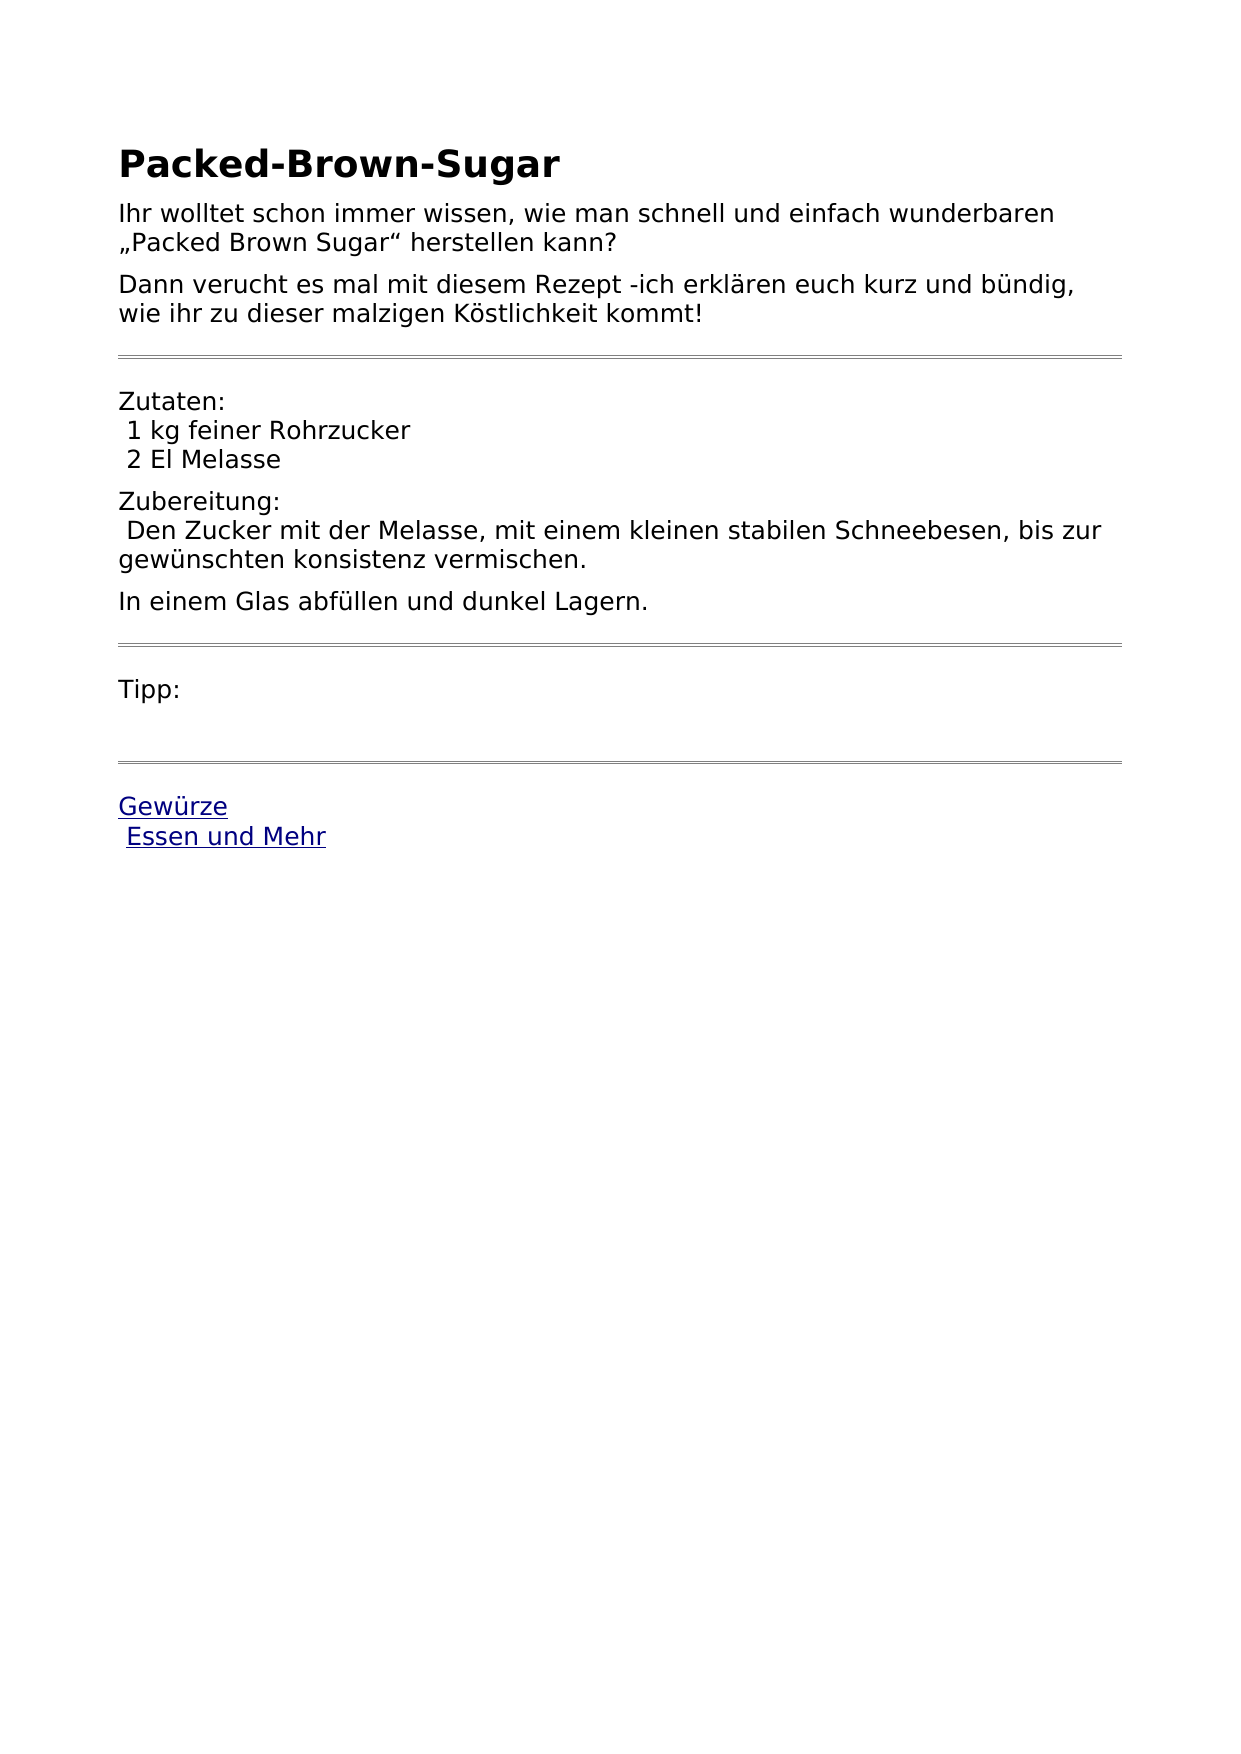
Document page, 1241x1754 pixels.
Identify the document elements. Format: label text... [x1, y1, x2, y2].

text Gewürze Essen und Mehr [118, 792, 1122, 851]
text Tipp: [118, 675, 1122, 734]
text Dann verucht es mal mit diesem Rezept -ich erklären euch kurz und bündig, wie ihr zu dieser malzigen Köstlichkeit kommt! [118, 270, 1122, 328]
text Ihr wolltet schon immer wissen, wie man schnell und einfach wunderbaren „Packed Brown Sugar“ herstellen kann? [118, 199, 1122, 258]
subtitle Packed-Brown-Sugar [118, 143, 1122, 187]
text Zutaten: 1 kg feiner Rohrzucker 2 El Melasse [118, 387, 1122, 475]
text In einem Glas abfüllen und dunkel Lagern. [118, 587, 1122, 616]
text Zubereitung: Den Zucker mit der Melasse, mit einem kleinen stabilen Schneebesen, bis zur gewünschten konsistenz vermischen. [118, 487, 1122, 575]
